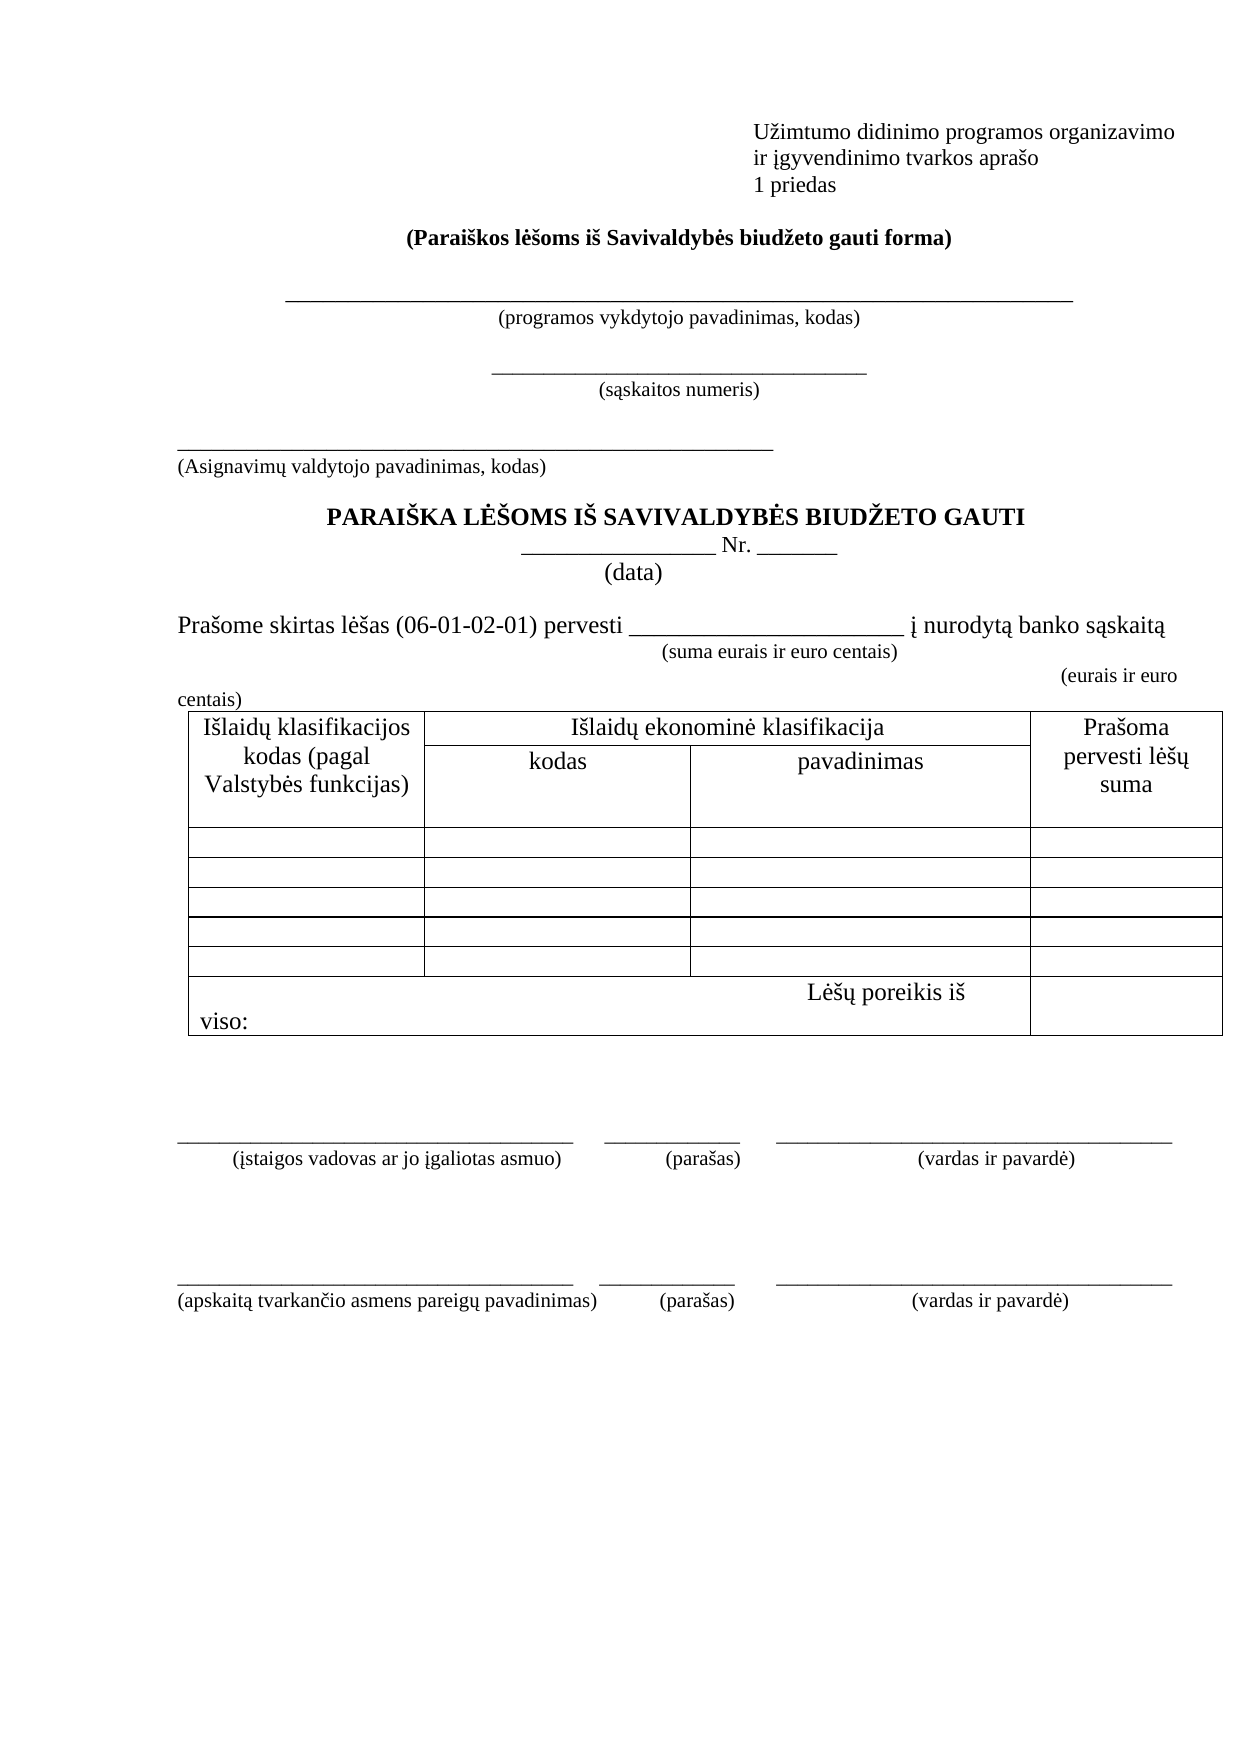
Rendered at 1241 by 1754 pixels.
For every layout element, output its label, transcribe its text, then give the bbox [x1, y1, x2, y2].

table_cell [691, 828, 1030, 857]
text (programos vykdytojo pavadinimas, kodas) [177, 305, 1181, 329]
table_cell [189, 888, 424, 916]
table_cell Lėšų poreikis iš viso: [189, 977, 1030, 1034]
text ____________________________________________________ [177, 428, 1181, 454]
table_cell [1031, 858, 1222, 887]
table_cell [691, 947, 1030, 976]
table_header Išlaidų klasifikacijos kodas (pagal Valstybės funkcijas) [189, 712, 424, 827]
text ____________________________________ [177, 353, 1181, 377]
text PARAIŠKA LĖŠOMS IŠ SAVIVALDYBĖS BIUDŽETO GAUTI [177, 502, 1181, 531]
table_cell [691, 858, 1030, 887]
text (suma eurais ir euro centais) [177, 639, 1181, 663]
table_cell [691, 888, 1030, 916]
text _________________ Nr. _______ [177, 531, 1181, 557]
table_cell [1031, 888, 1222, 916]
table_cell [425, 858, 690, 887]
text (data) [177, 557, 1181, 586]
table_cell [189, 947, 424, 976]
text (sąskaitos numeris) [177, 377, 1181, 401]
table_cell [189, 858, 424, 887]
text ______________________________________ _____________ ______________________________________ [177, 1264, 1181, 1288]
table_cell [425, 918, 690, 946]
text Prašome skirtas lėšas (06-01-02-01) pervesti ______________________ į nurodytą banko sąskaitą [177, 610, 1181, 639]
table_header Išlaidų ekonominė klasifikacija [425, 712, 1030, 745]
table_cell kodas [425, 746, 690, 827]
text (Paraiškos lėšoms iš Savivaldybės biudžeto gauti forma) [177, 223, 1181, 250]
text 1 priedas [753, 171, 1181, 197]
table_cell pavadinimas [691, 746, 1030, 827]
table_cell [691, 918, 1030, 946]
text (Asignavimų valdytojo pavadinimas, kodas) [177, 454, 1181, 478]
table_cell [189, 918, 424, 946]
text ______________________________________ _____________ ______________________________________ [177, 1122, 1181, 1146]
text (įstaigos vadovas ar jo įgaliotas asmuo) (parašas) (vardas ir pavardė) [177, 1146, 1181, 1170]
text Užimtumo didinimo programos organizavimo ir įgyvendinimo tvarkos aprašo [753, 118, 1181, 171]
table_header Prašoma pervesti lėšų suma [1031, 712, 1222, 827]
text _______________________________________________________________ [177, 276, 1181, 305]
table_cell [1031, 977, 1222, 1034]
table_cell [1031, 947, 1222, 976]
table_cell [425, 947, 690, 976]
text (apskaitą tvarkančio asmens pareigų pavadinimas) (parašas) (vardas ir pavardė) [177, 1288, 1181, 1312]
text (eurais ir euro centais) [177, 663, 1181, 711]
table_cell [1031, 828, 1222, 857]
table_cell [425, 828, 690, 857]
table_cell [425, 888, 690, 916]
table_cell [189, 828, 424, 857]
table_cell [1031, 918, 1222, 946]
